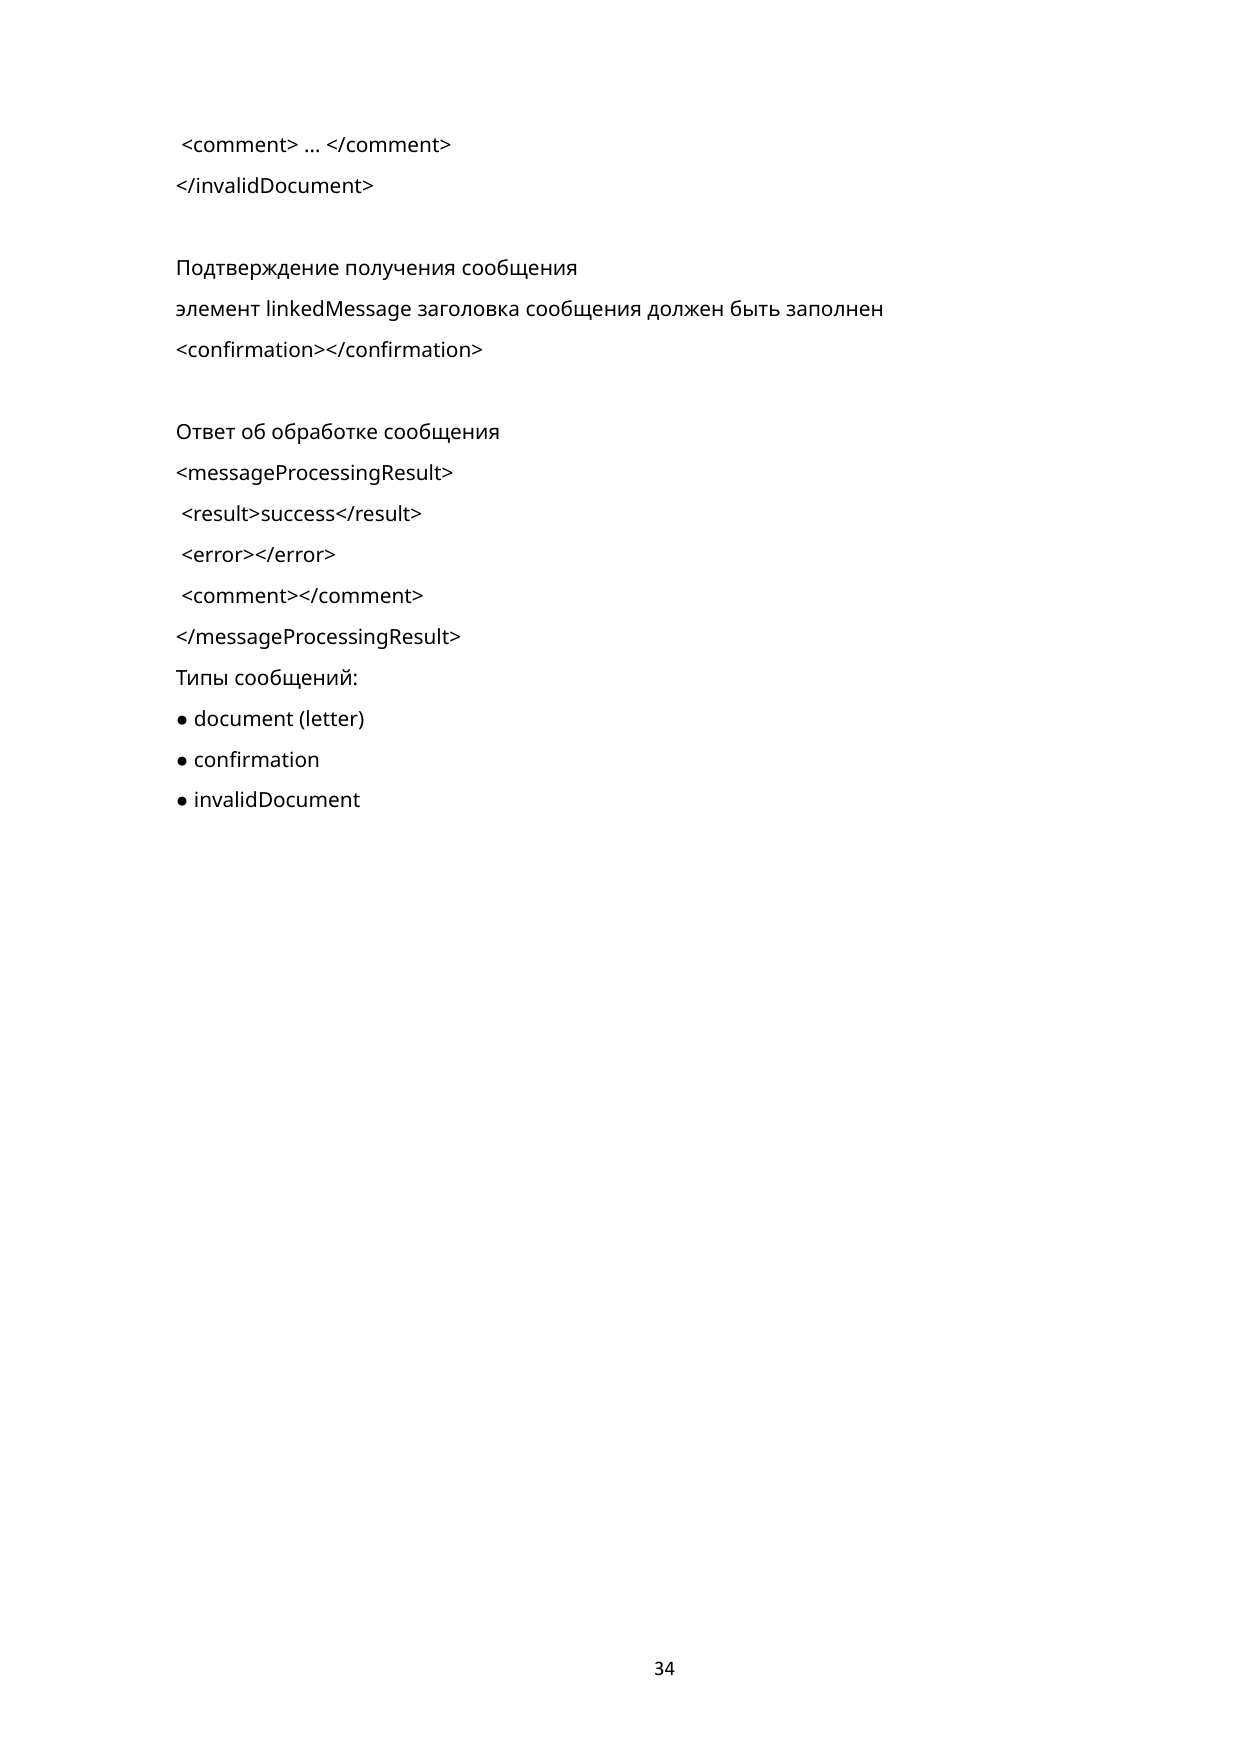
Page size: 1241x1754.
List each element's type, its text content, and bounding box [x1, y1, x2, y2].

table_header <comment> … </comment> </invalidDocument> Подтверждение получения сообщения элемент linkedMessage заголовка сообщения должен быть заполнен <confirmation></confirmation> Ответ об обработке сообщения <messageProcessingResult> <result>success</result> <error></error> <comment></comment> </messageProcessingResult> Типы сообщений: ● document (letter) ● confirmation ● invalidDocument [164, 118, 1162, 827]
